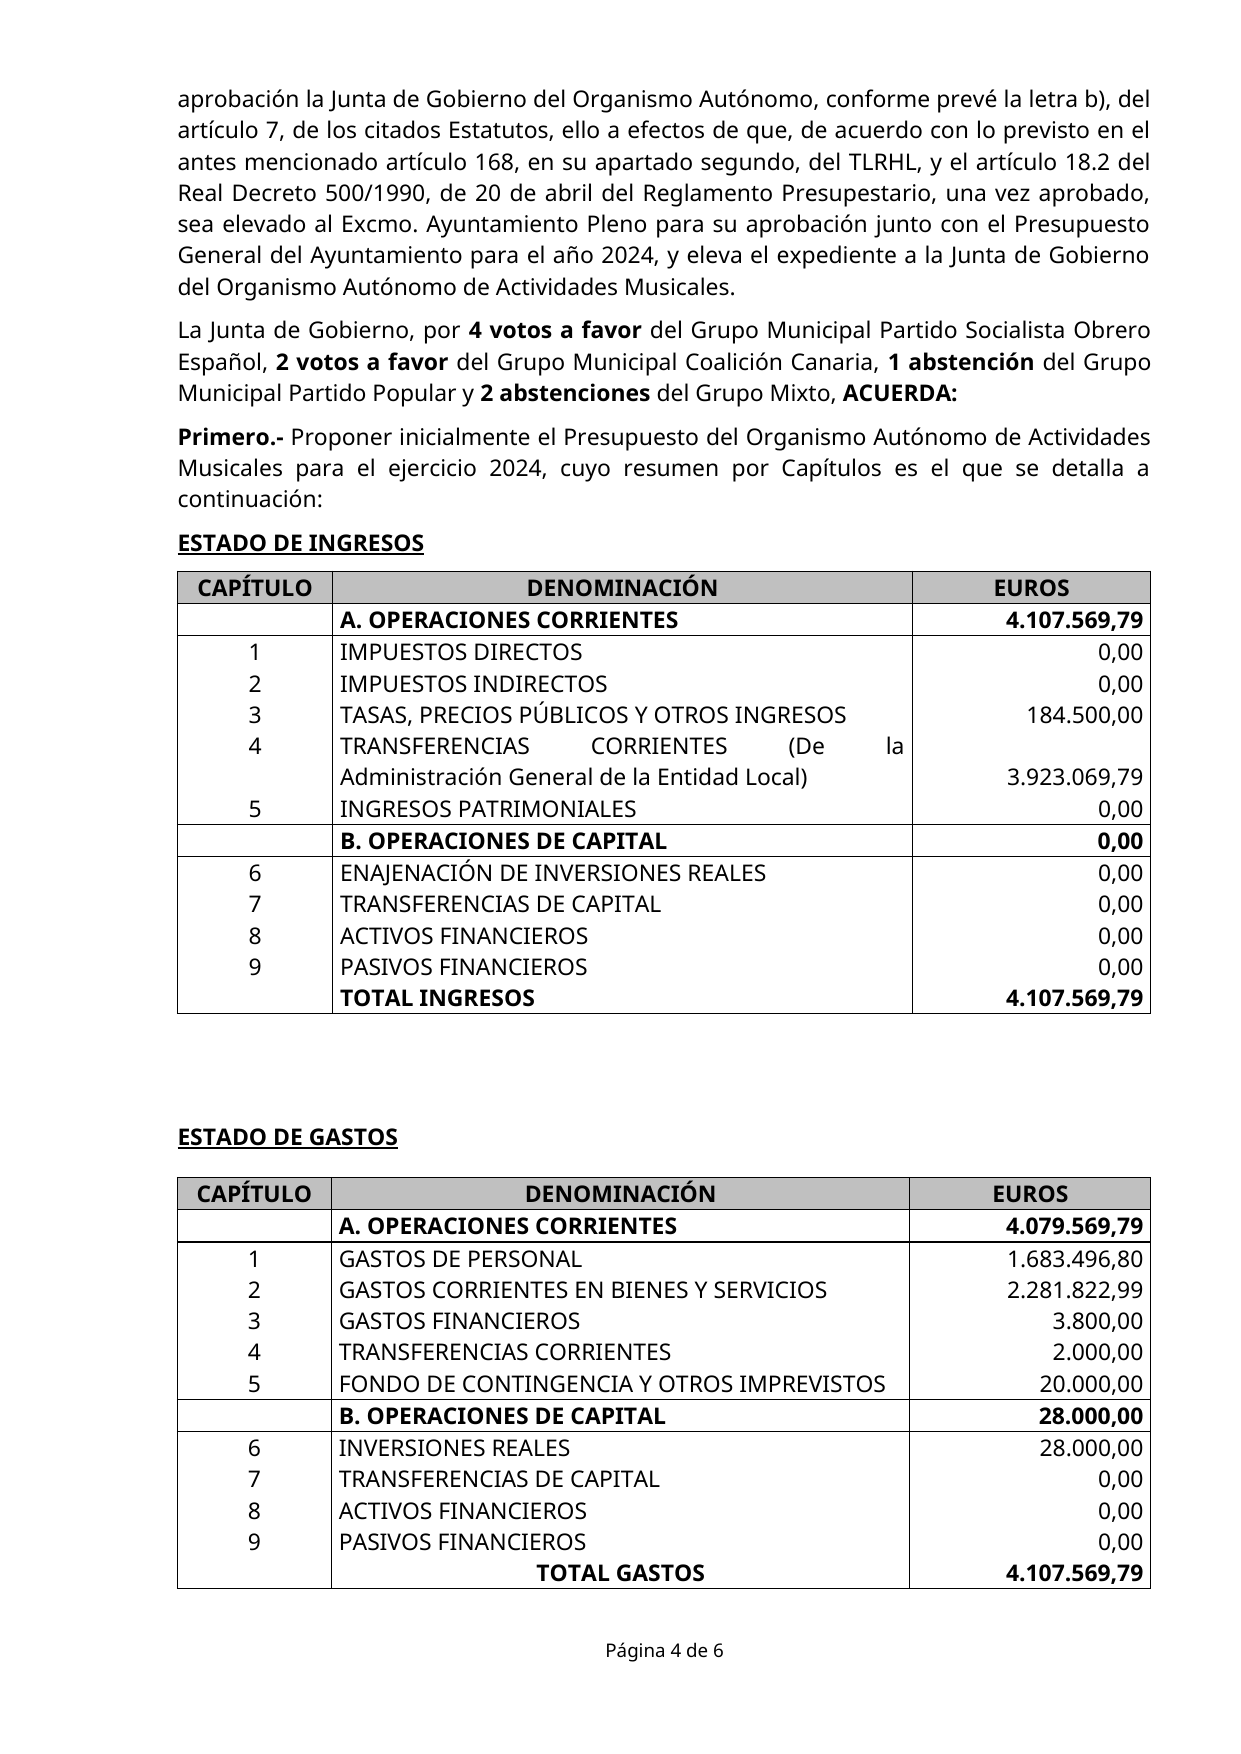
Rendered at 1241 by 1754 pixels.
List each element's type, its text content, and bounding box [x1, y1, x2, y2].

text ESTADO DE INGRESOS [177, 527, 1152, 558]
table_header EUROS [913, 572, 1150, 603]
table_cell 28.000,00 0,00 0,00 0,00 4.107.569,79 [910, 1432, 1150, 1588]
table_cell 6 7 8 9 [178, 857, 332, 1013]
table_header EUROS [910, 1178, 1150, 1209]
table_cell B. OPERACIONES DE CAPITAL [333, 825, 912, 856]
table_cell 1 2 3 4 5 [178, 636, 332, 824]
table_cell 1.683.496,80 2.281.822,99 3.800,00 2.000,00 20.000,00 [910, 1243, 1150, 1399]
table_cell 1 2 3 4 5 [178, 1243, 331, 1399]
text aprobación la Junta de Gobierno del Organismo Autónomo, conforme prevé la letra b), del artículo 7, de los citados Estatutos, ello a efectos de que, de acuerdo con lo previsto en el antes mencionado artículo 168, en su apartado segundo, del TLRHL, y el artículo 18.2 del Real Decreto 500/1990, de 20 de abril del Reglamento Presupestario, una vez aprobado, sea elevado al Excmo. Ayuntamiento Pleno para su aprobación junto con el Presupuesto General del Ayuntamiento para el año 2024, y eleva el expediente a la Junta de Gobierno del Organismo Autónomo de Actividades Musicales. [177, 83, 1152, 302]
table_cell 0,00 [913, 825, 1150, 856]
table_cell GASTOS DE PERSONAL GASTOS CORRIENTES EN BIENES Y SERVICIOS GASTOS FINANCIEROS TRANSFERENCIAS CORRIENTES FONDO DE CONTINGENCIA Y OTROS IMPREVISTOS [332, 1243, 909, 1399]
table_cell A. OPERACIONES CORRIENTES [333, 604, 912, 635]
table_header CAPÍTULO [178, 572, 332, 603]
table_cell B. OPERACIONES DE CAPITAL [332, 1400, 909, 1431]
table_cell 28.000,00 [910, 1400, 1150, 1431]
table_cell A. OPERACIONES CORRIENTES [332, 1210, 909, 1241]
table_cell [178, 604, 332, 635]
table_cell [178, 1400, 331, 1431]
table_header DENOMINACIÓN [333, 572, 912, 603]
table_cell [178, 825, 332, 856]
text Primero.- Proponer inicialmente el Presupuesto del Organismo Autónomo de Actividades Musicales para el ejercicio 2024, cuyo resumen por Capítulos es el que se detalla a continuación: [177, 421, 1152, 514]
text ESTADO DE GASTOS [177, 1121, 1152, 1152]
table_header CAPÍTULO [178, 1178, 331, 1209]
table_cell 4.079.569,79 [910, 1210, 1150, 1241]
table_cell IMPUESTOS DIRECTOS IMPUESTOS INDIRECTOS TASAS, PRECIOS PÚBLICOS Y OTROS INGRESOS TRANSFERENCIAS CORRIENTES (De la Administración General de la Entidad Local) INGRESOS PATRIMONIALES [333, 636, 912, 824]
table_header DENOMINACIÓN [332, 1178, 909, 1209]
table_cell ENAJENACIÓN DE INVERSIONES REALES TRANSFERENCIAS DE CAPITAL ACTIVOS FINANCIEROS PASIVOS FINANCIEROS TOTAL INGRESOS [333, 857, 912, 1013]
table_cell 4.107.569,79 [913, 604, 1150, 635]
table_cell INVERSIONES REALES TRANSFERENCIAS DE CAPITAL ACTIVOS FINANCIEROS PASIVOS FINANCIEROS TOTAL GASTOS [332, 1432, 909, 1588]
table_cell 0,00 0,00 0,00 0,00 4.107.569,79 [913, 857, 1150, 1013]
text La Junta de Gobierno, por 4 votos a favor del Grupo Municipal Partido Socialista Obrero Español, 2 votos a favor del Grupo Municipal Coalición Canaria, 1 abstención del Grupo Municipal Partido Popular y 2 abstenciones del Grupo Mixto, ACUERDA: [177, 314, 1151, 408]
table_cell 0,00 0,00 184.500,00 3.923.069,79 0,00 [913, 636, 1150, 824]
table_cell 6 7 8 9 [178, 1432, 331, 1588]
table_cell [178, 1210, 331, 1241]
